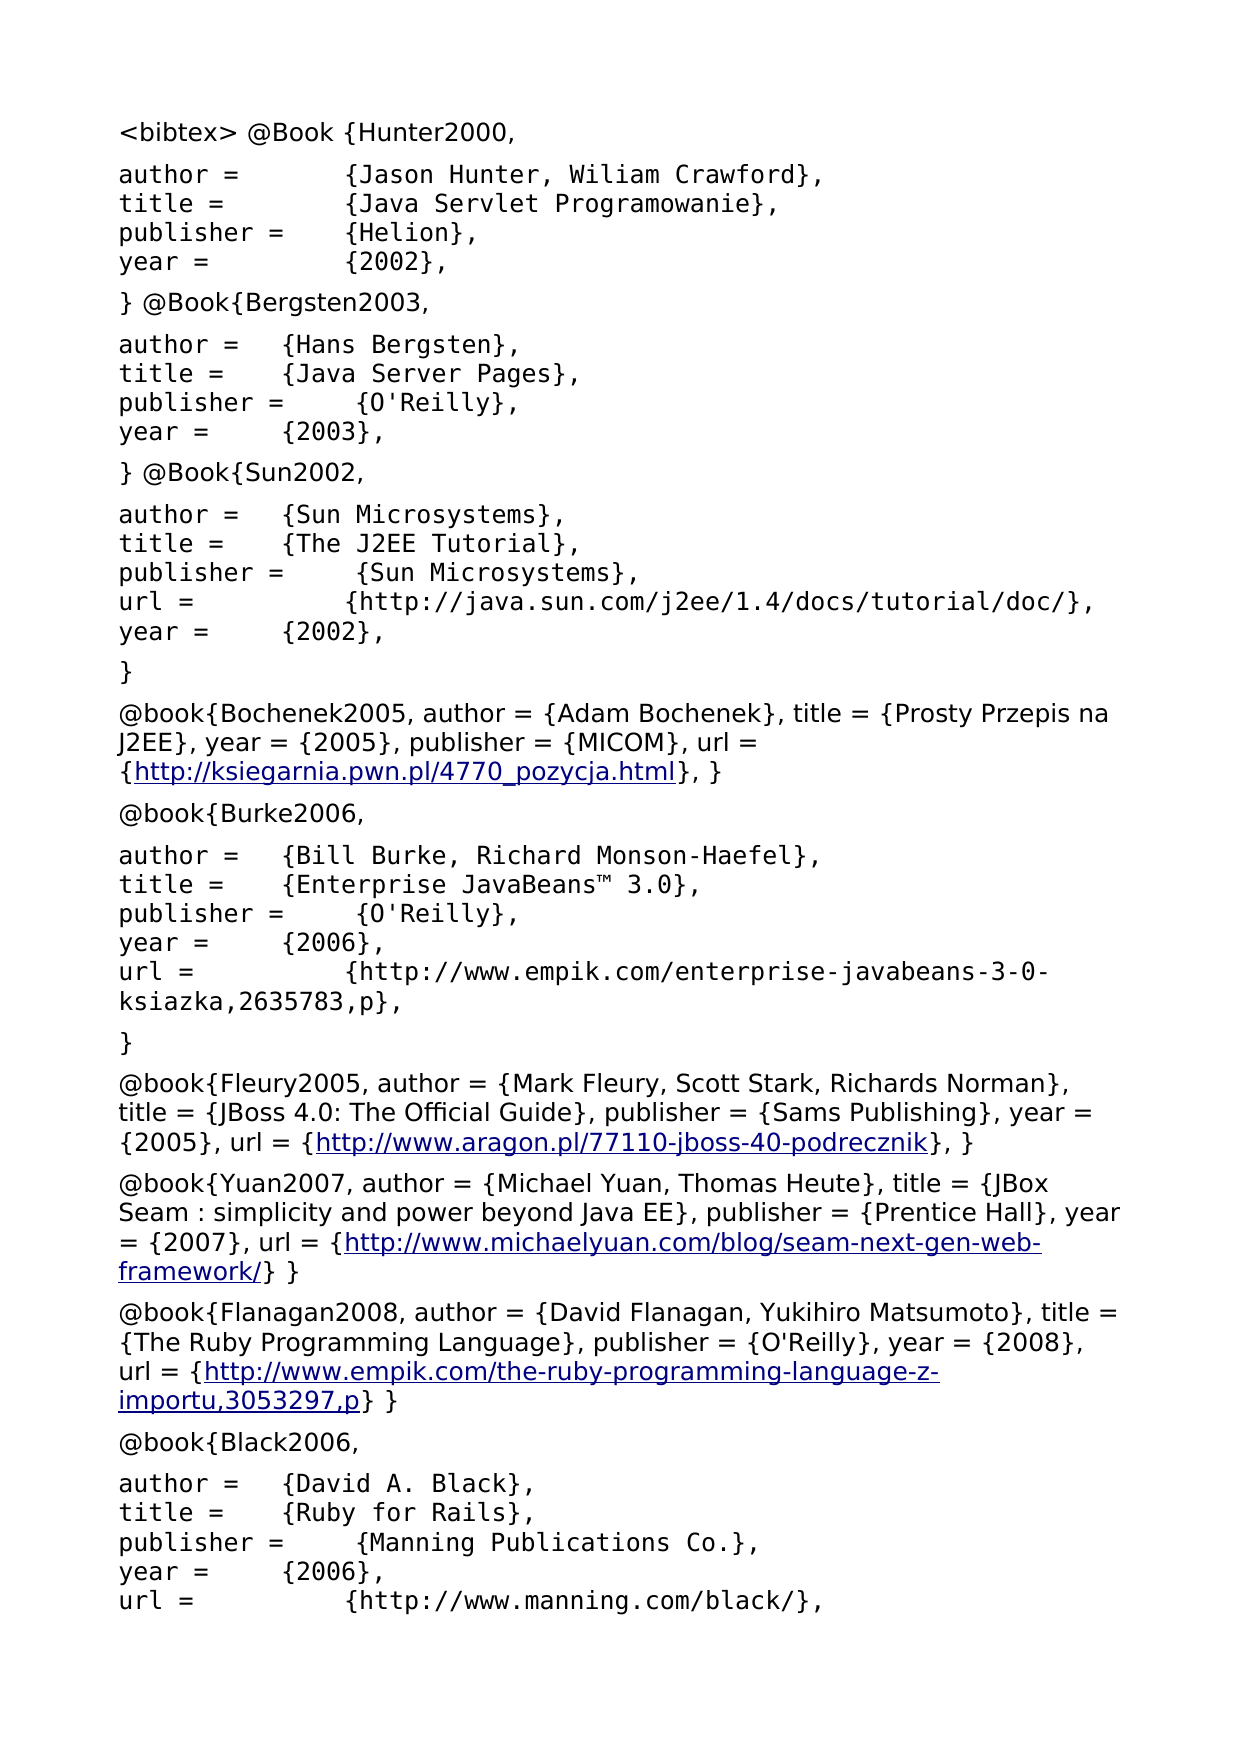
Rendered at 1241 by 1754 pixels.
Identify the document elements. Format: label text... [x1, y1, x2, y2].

text @book{Black2006, [118, 1428, 1122, 1457]
text } @Book{Bergsten2003, [118, 288, 1122, 317]
text @book{Bochenek2005, author = {Adam Bochenek}, title = {Prosty Przepis na J2EE}, year = {2005}, publisher = {MICOM}, url = {http://ksiegarnia.pwn.pl/4770_pozycja.html}, } [118, 699, 1122, 787]
text } [118, 658, 1122, 687]
text author = {Hans Bergsten}, title = {Java Server Pages}, publisher = {O'Reilly}, year = {2003}, [118, 330, 1122, 447]
text } [118, 1028, 1122, 1057]
text } @Book{Sun2002, [118, 458, 1122, 487]
text @book{Yuan2007, author = {Michael Yuan, Thomas Heute}, title = {JBox Seam : simplicity and power beyond Java EE}, publisher = {Prentice Hall}, year = {2007}, url = {http://www.michaelyuan.com/blog/seam-next-gen-web-framework/} } [118, 1169, 1122, 1286]
text author = {Jason Hunter, Wiliam Crawford}, title = {Java Servlet Programowanie}, publisher = {Helion}, year = {2002}, [118, 160, 1122, 276]
text author = {David A. Black}, title = {Ruby for Rails}, publisher = {Manning Publications Co.}, year = {2006}, url = {http://www.manning.com/black/}, [118, 1469, 1122, 1615]
text @book{Flanagan2008, author = {David Flanagan, Yukihiro Matsumoto}, title = {The Ruby Programming Language}, publisher = {O'Reilly}, year = {2008}, url = {http://www.empik.com/the-ruby-programming-language-z-importu,3053297,p} } [118, 1298, 1122, 1415]
text @book{Fleury2005, author = {Mark Fleury, Scott Stark, Richards Norman}, title = {JBoss 4.0: The Official Guide}, publisher = {Sams Publishing}, year = {2005}, url = {http://www.aragon.pl/77110-jboss-40-podrecznik}, } [118, 1069, 1122, 1157]
text @book{Burke2006, [118, 799, 1122, 828]
text author = {Bill Burke, Richard Monson-Haefel}, title = {Enterprise JavaBeans™ 3.0}, publisher = {O'Reilly}, year = {2006}, url = {http://www.empik.com/enterprise-javabeans-3-0-ksiazka,2635783,p}, [118, 841, 1122, 1016]
text <bibtex> @Book {Hunter2000, [118, 118, 1122, 147]
text author = {Sun Microsystems}, title = {The J2EE Tutorial}, publisher = {Sun Microsystems}, url = {http://java.sun.com/j2ee/1.4/docs/tutorial/doc/}, year = {2002}, [118, 500, 1122, 646]
